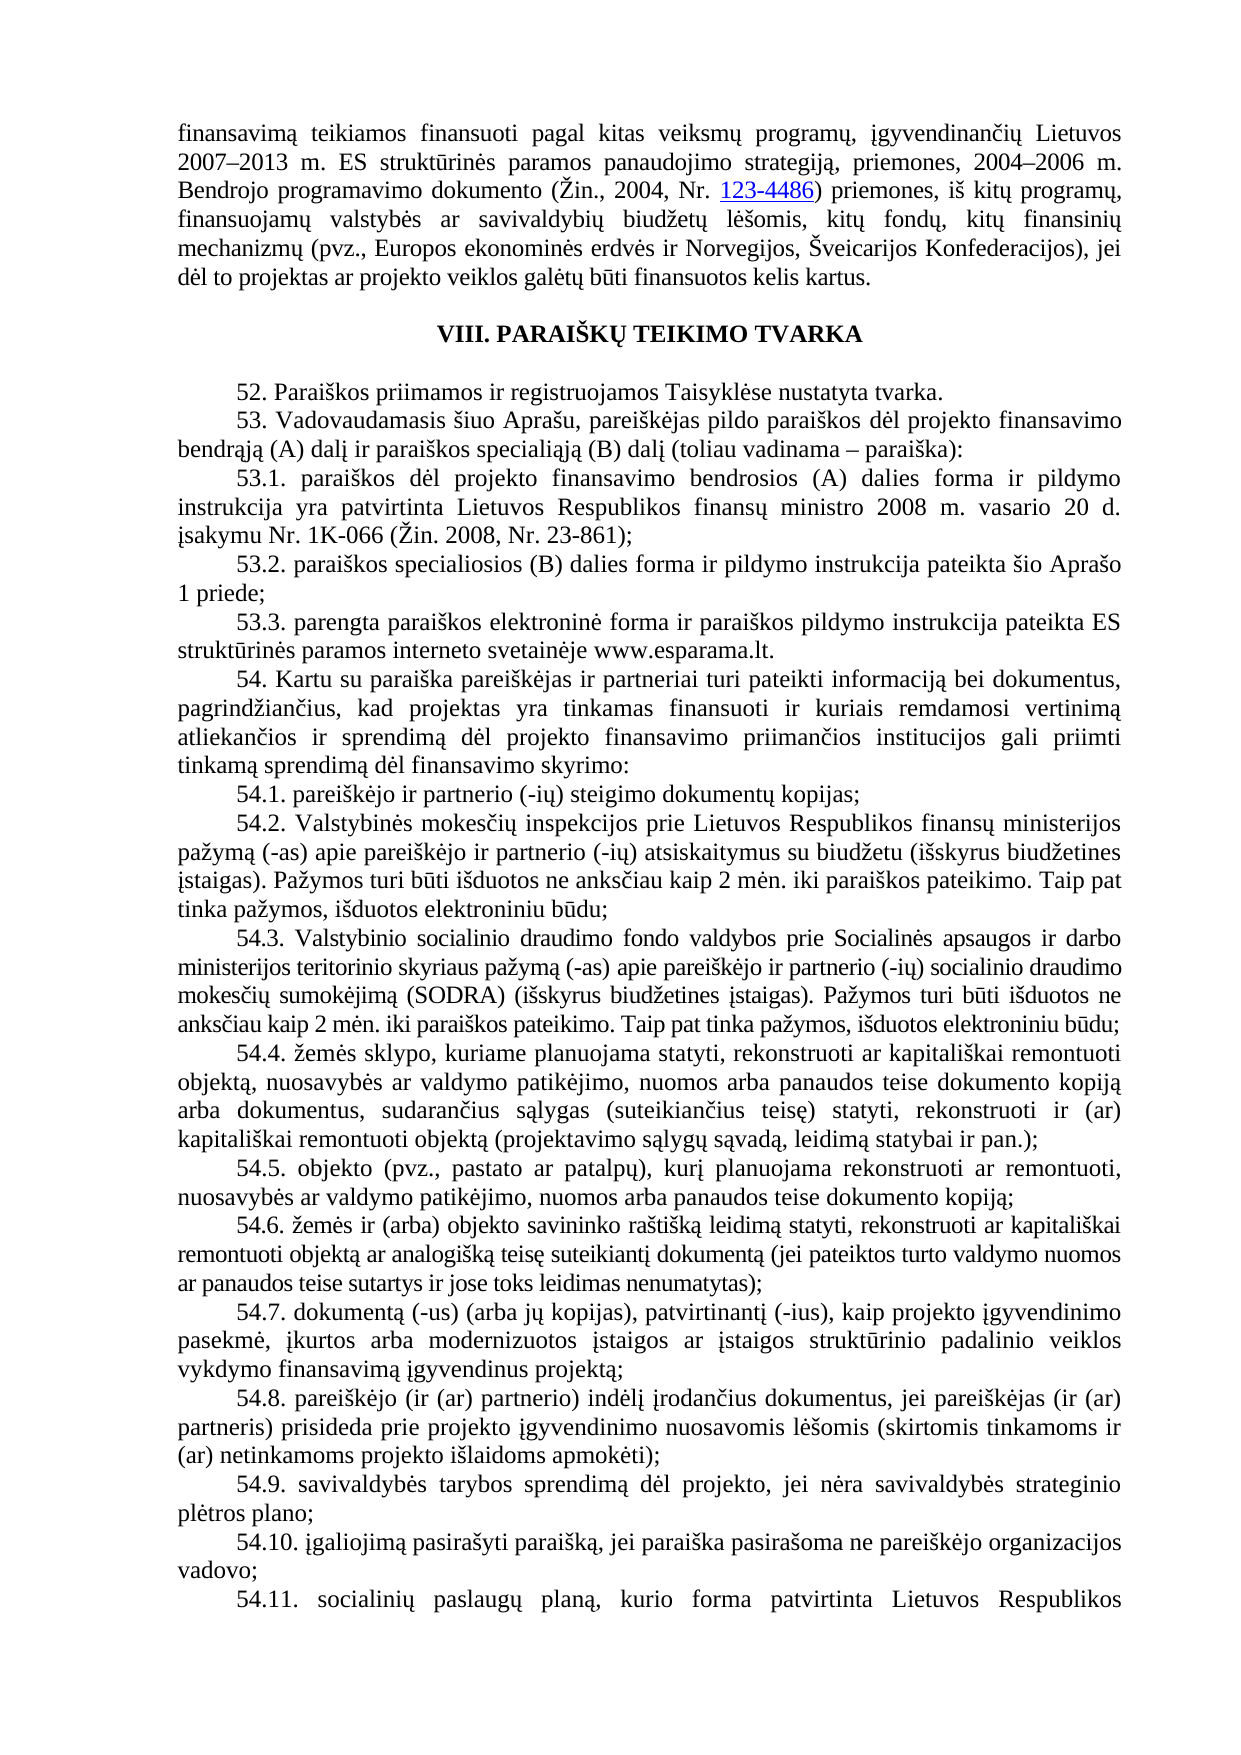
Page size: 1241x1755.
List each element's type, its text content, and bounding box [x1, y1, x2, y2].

text 54.5. objekto (pvz., pastato ar patalpų), kurį planuojama rekonstruoti ar remontuoti, nuosavybės ar valdymo patikėjimo, nuomos arba panaudos teise dokumento kopiją; [177, 1153, 1122, 1211]
text 53. Vadovaudamasis šiuo Aprašu, pareiškėjas pildo paraiškos dėl projekto finansavimo bendrąją (A) dalį ir paraiškos specialiąją (B) dalį (toliau vadinama – paraiška): [177, 406, 1122, 463]
text 54.7. dokumentą (-us) (arba jų kopijas), patvirtinantį (-ius), kaip projekto įgyvendinimo pasekmė, įkurtos arba modernizuotos įstaigos ar įstaigos struktūrinio padalinio veiklos vykdymo finansavimą įgyvendinus projektą; [177, 1297, 1122, 1383]
text 54.4. žemės sklypo, kuriame planuojama statyti, rekonstruoti ar kapitališkai remontuoti objektą, nuosavybės ar valdymo patikėjimo, nuomos arba panaudos teise dokumento kopiją arba dokumentus, sudarančius sąlygas (suteikiančius teisę) statyti, rekonstruoti ir (ar) kapitališkai remontuoti objektą (projektavimo sąlygų sąvadą, leidimą statybai ir pan.); [177, 1038, 1122, 1153]
text VIII. PARAIŠKŲ TEIKIMO TVARKA [177, 319, 1122, 348]
text 53.2. paraiškos specialiosios (B) dalies forma ir pildymo instrukcija pateikta šio Aprašo 1 priede; [177, 549, 1122, 607]
text 54. Kartu su paraiška pareiškėjas ir partneriai turi pateikti informaciją bei dokumentus, pagrindžiančius, kad projektas yra tinkamas finansuoti ir kuriais remdamosi vertinimą atliekančios ir sprendimą dėl projekto finansavimo priimančios institucijos gali priimti tinkamą sprendimą dėl finansavimo skyrimo: [177, 664, 1122, 779]
text 54.9. savivaldybės tarybos sprendimą dėl projekto, jei nėra savivaldybės strateginio plėtros plano; [177, 1469, 1122, 1527]
text 54.1. pareiškėjo ir partnerio (-ių) steigimo dokumentų kopijas; [177, 779, 1122, 808]
text 54.8. pareiškėjo (ir (ar) partnerio) indėlį įrodančius dokumentus, jei pareiškėjas (ir (ar) partneris) prisideda prie projekto įgyvendinimo nuosavomis lėšomis (skirtomis tinkamoms ir (ar) netinkamoms projekto išlaidoms apmokėti); [177, 1383, 1122, 1469]
text 54.6. žemės ir (arba) objekto savininko raštišką leidimą statyti, rekonstruoti ar kapitališkai remontuoti objektą ar analogišką teisę suteikiantį dokumentą (jei pateiktos turto valdymo nuomos ar panaudos teise sutartys ir jose toks leidimas nenumatytas); [177, 1211, 1122, 1297]
text 54.2. Valstybinės mokesčių inspekcijos prie Lietuvos Respublikos finansų ministerijos pažymą (-as) apie pareiškėjo ir partnerio (-ių) atsiskaitymus su biudžetu (išskyrus biudžetines įstaigas). Pažymos turi būti išduotos ne anksčiau kaip 2 mėn. iki paraiškos pateikimo. Taip pat tinka pažymos, išduotos elektroniniu būdu; [177, 808, 1122, 923]
text 54.10. įgaliojimą pasirašyti paraišką, jei paraiška pasirašoma ne pareiškėjo organizacijos vadovo; [177, 1527, 1122, 1584]
text finansavimą teikiamos finansuoti pagal kitas veiksmų programų, įgyvendinančių Lietuvos 2007–2013 m. ES struktūrinės paramos panaudojimo strategiją, priemones, 2004–2006 m. Bendrojo programavimo dokumento (Žin., 2004, Nr. 123-4486) priemones, iš kitų programų, finansuojamų valstybės ar savivaldybių biudžetų lėšomis, kitų fondų, kitų finansinių mechanizmų (pvz., Europos ekonominės erdvės ir Norvegijos, Šveicarijos Konfederacijos), jei dėl to projektas ar projekto veiklos galėtų būti finansuotos kelis kartus. [177, 118, 1122, 291]
text 53.1. paraiškos dėl projekto finansavimo bendrosios (A) dalies forma ir pildymo instrukcija yra patvirtinta Lietuvos Respublikos finansų ministro 2008 m. vasario 20 d. įsakymu Nr. 1K-066 (Žin. 2008, Nr. 23-861); [177, 463, 1122, 549]
text 53.3. parengta paraiškos elektroninė forma ir paraiškos pildymo instrukcija pateikta ES struktūrinės paramos interneto svetainėje www.esparama.lt. [177, 607, 1122, 664]
text 52. Paraiškos priimamos ir registruojamos Taisyklėse nustatyta tvarka. [177, 377, 1122, 406]
text 54.3. Valstybinio socialinio draudimo fondo valdybos prie Socialinės apsaugos ir darbo ministerijos teritorinio skyriaus pažymą (-as) apie pareiškėjo ir partnerio (-ių) socialinio draudimo mokesčių sumokėjimą (SODRA) (išskyrus biudžetines įstaigas). Pažymos turi būti išduotos ne anksčiau kaip 2 mėn. iki paraiškos pateikimo. Taip pat tinka pažymos, išduotos elektroniniu būdu; [177, 923, 1122, 1038]
text 54.11. socialinių paslaugų planą, kurio forma patvirtinta Lietuvos Respublikos [177, 1584, 1122, 1613]
